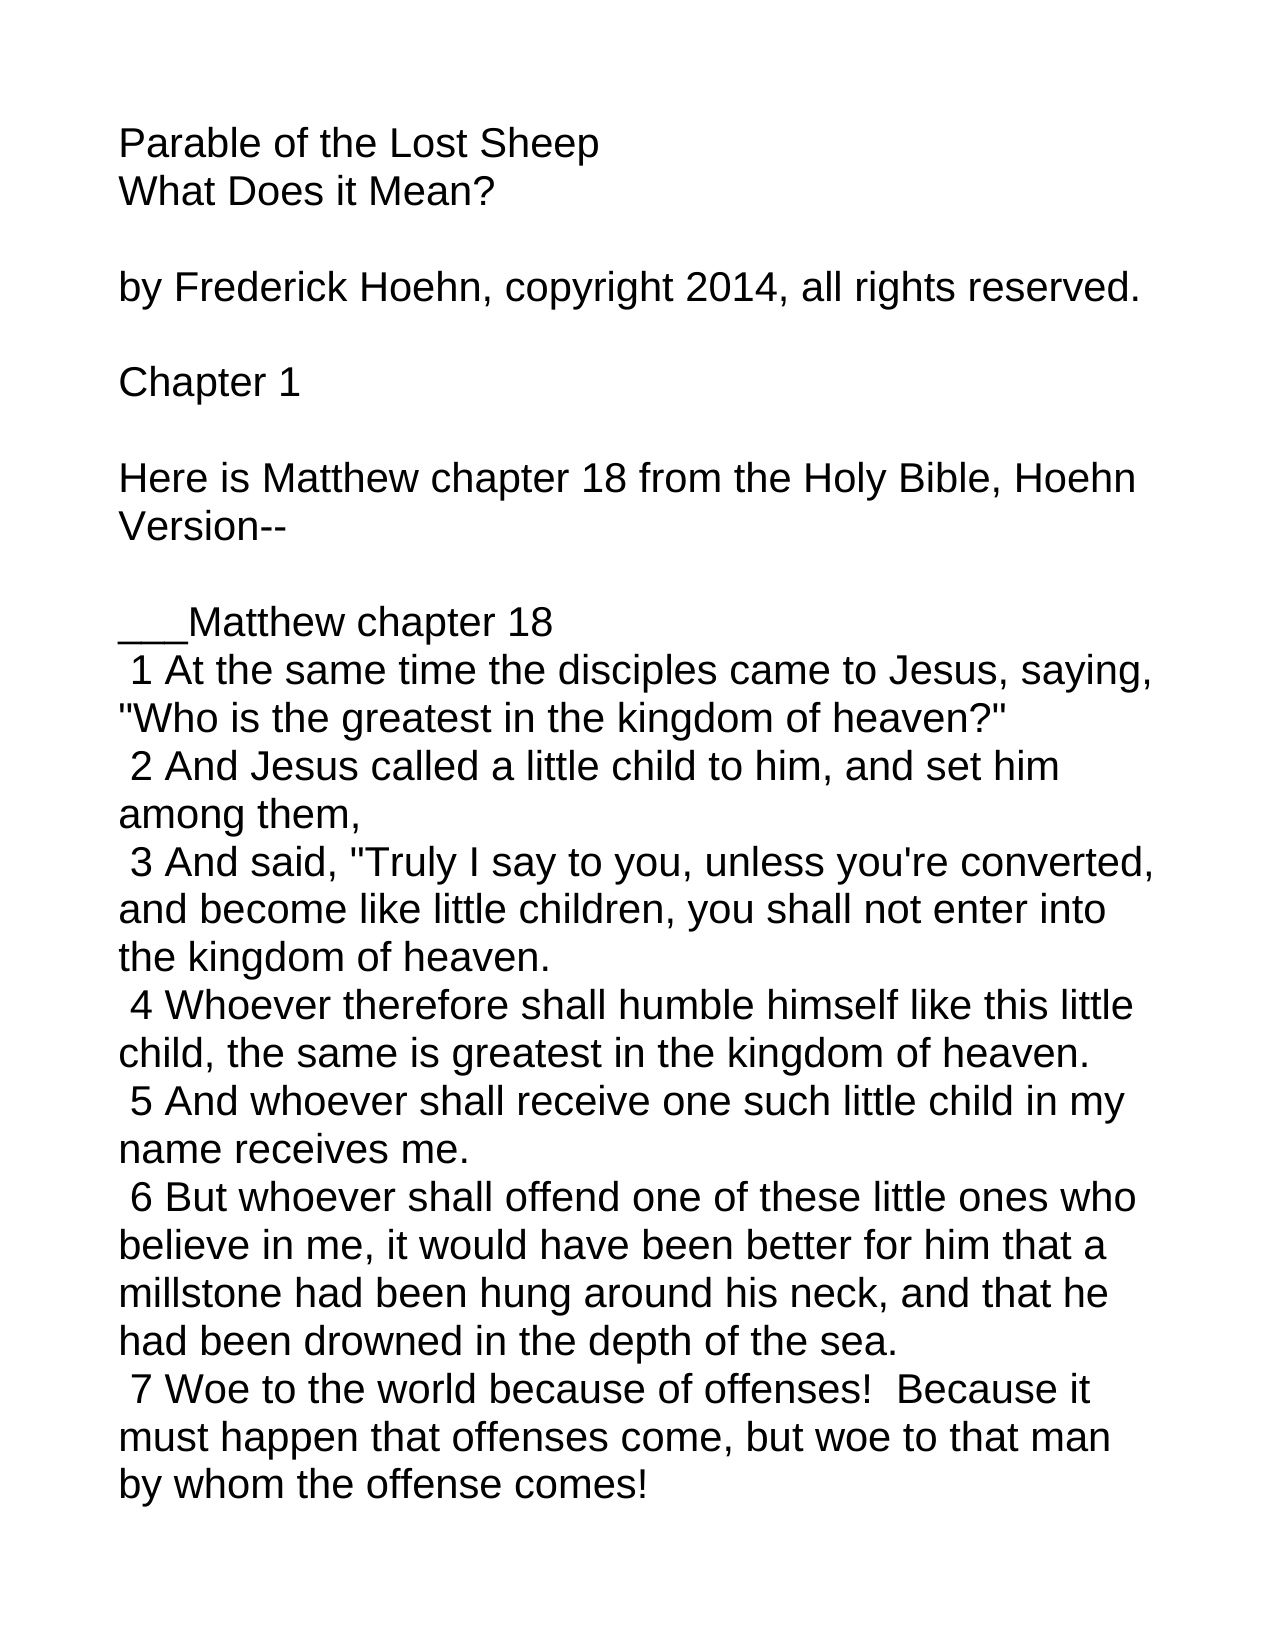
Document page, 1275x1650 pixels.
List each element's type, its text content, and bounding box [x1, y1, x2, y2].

text What Does it Mean? [118, 166, 1157, 214]
text 3 And said, "Truly I say to you, unless you're converted, and become like little children, you shall not enter into the kingdom of heaven. [118, 837, 1157, 981]
text by Frederick Hoehn, copyright 2014, all rights reserved. [118, 262, 1157, 310]
text 4 Whoever therefore shall humble himself like this little child, the same is greatest in the kingdom of heaven. [118, 981, 1157, 1076]
text Parable of the Lost Sheep [118, 118, 1157, 166]
text 6 But whoever shall offend one of these little ones who believe in me, it would have been better for him that a millstone had been hung around his neck, and that he had been drowned in the depth of the sea. [118, 1172, 1157, 1364]
text 5 And whoever shall receive one such little child in my name receives me. [118, 1076, 1157, 1172]
text 7 Woe to the world because of offenses! Because it must happen that offenses come, but woe to that man by whom the offense comes! [118, 1364, 1157, 1508]
text Chapter 1 [118, 358, 1157, 406]
text ___Matthew chapter 18 [118, 597, 1157, 645]
text Here is Matthew chapter 18 from the Holy Bible, Hoehn Version-- [118, 453, 1157, 549]
text 1 At the same time the disciples came to Jesus, saying, "Who is the greatest in the kingdom of heaven?" [118, 645, 1157, 741]
text 2 And Jesus called a little child to him, and set him among them, [118, 741, 1157, 837]
